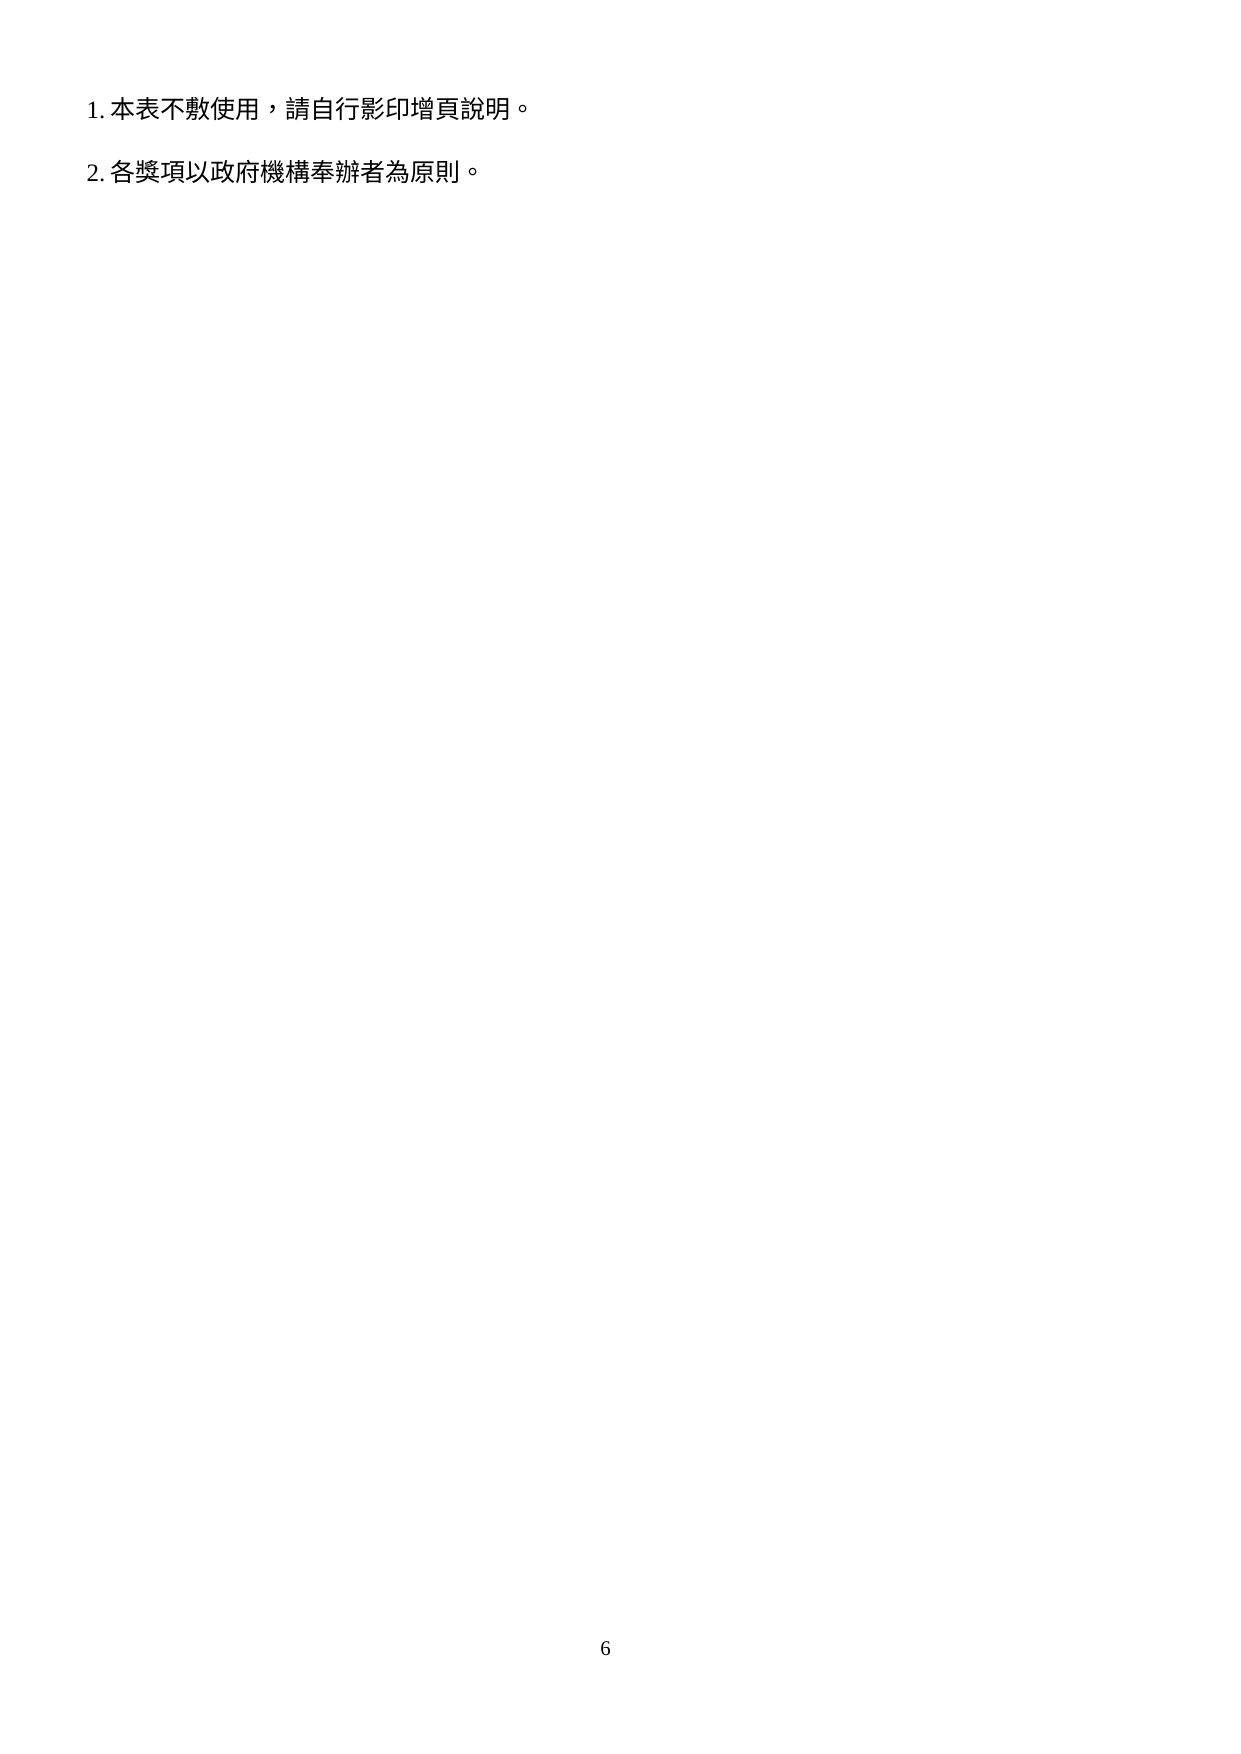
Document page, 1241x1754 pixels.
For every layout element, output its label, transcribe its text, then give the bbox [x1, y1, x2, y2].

list 本表不敷使用，請自行影印增頁說明。 [86, 66, 1137, 129]
list 各獎項以政府機構奉辦者為原則。 [86, 129, 1137, 191]
